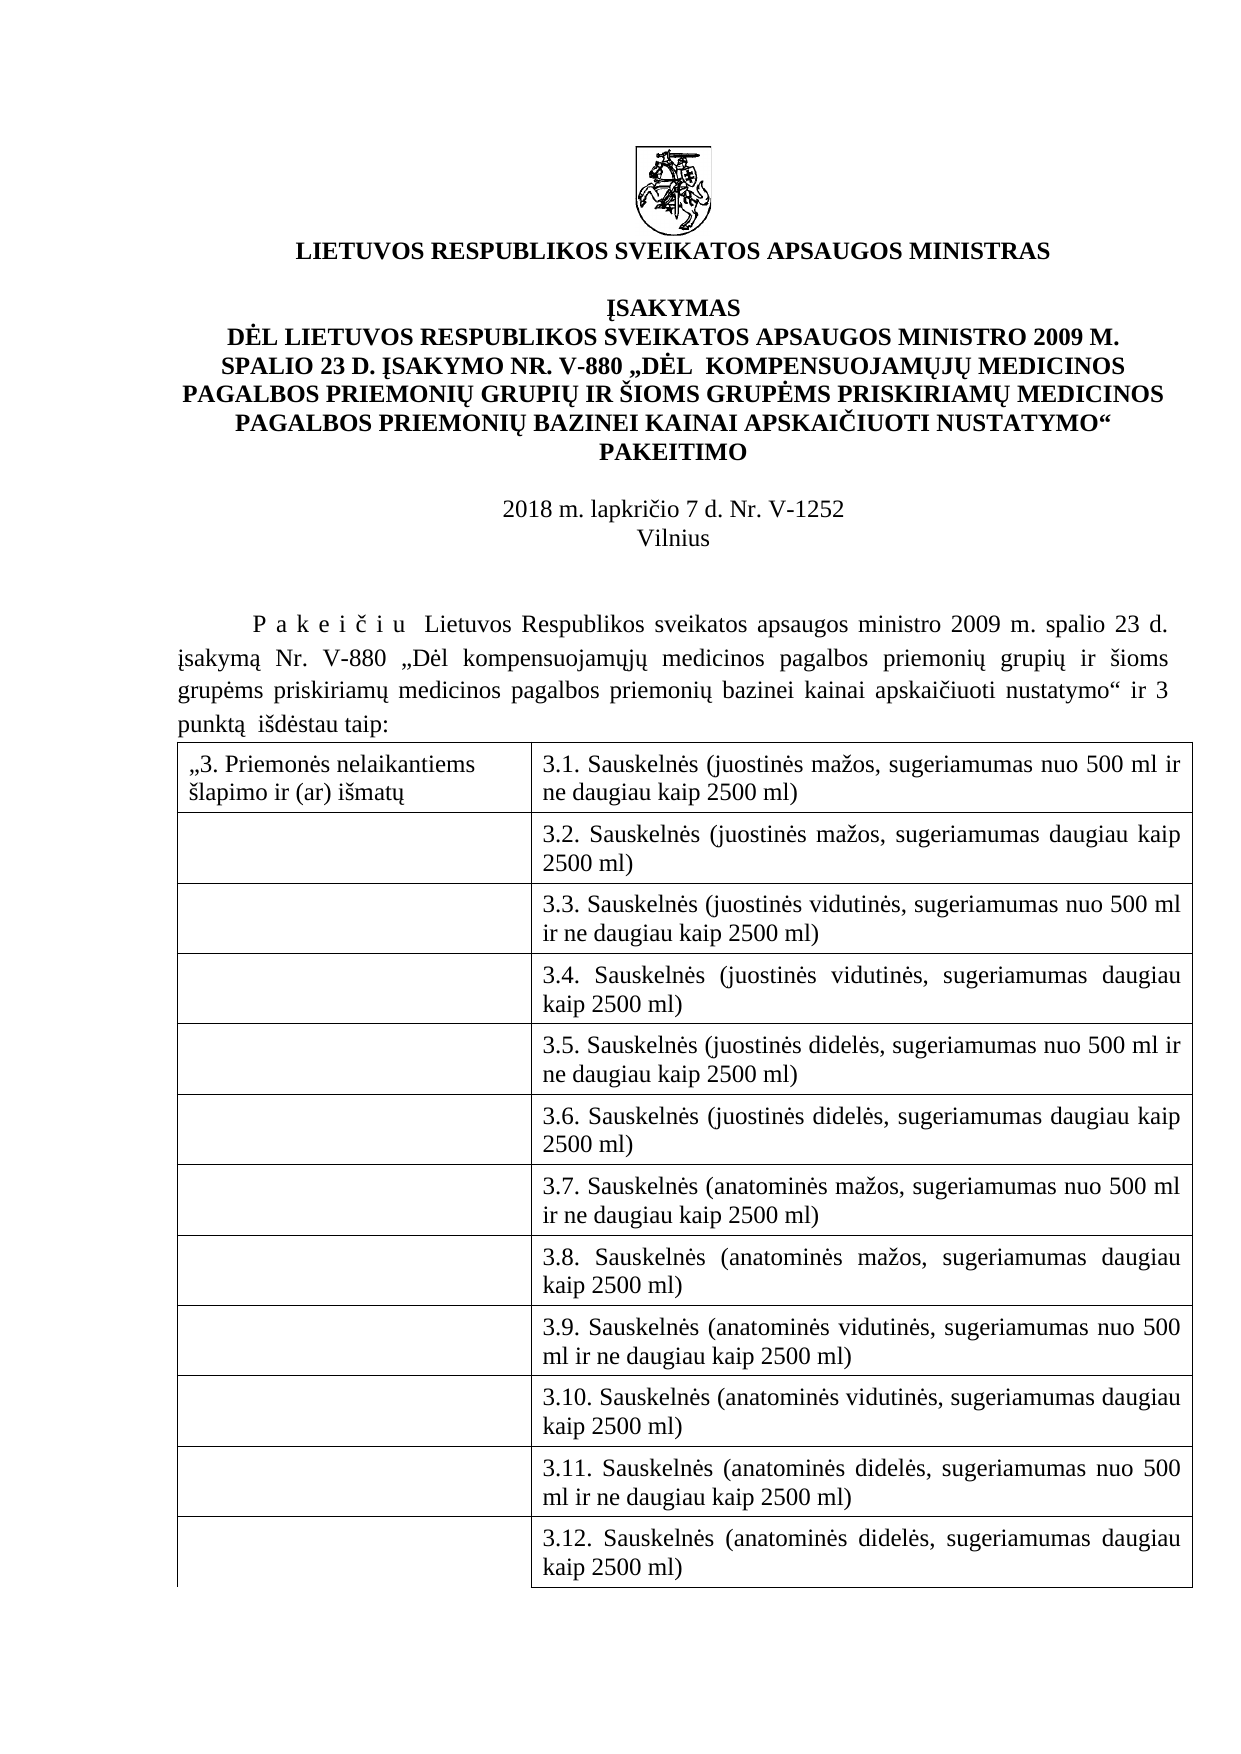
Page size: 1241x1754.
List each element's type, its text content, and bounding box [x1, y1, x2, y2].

table_cell 3.7. Sauskelnės (anatominės mažos, sugeriamumas nuo 500 ml ir ne daugiau kaip 2500 ml) [532, 1165, 1192, 1234]
text DĖL LIETUVOS RESPUBLIKOS SVEIKATOS APSAUGOS MINISTRO 2009 M. SPALIO 23 D. ĮSAKYMO NR. V-880 „DĖL KOMPENSUOJAMŲJŲ MEDICINOS PAGALBOS PRIEMONIŲ GRUPIŲ IR ŠIOMS GRUPĖMS PRISKIRIAMŲ MEDICINOS PAGALBOS PRIEMONIŲ BAZINEI KAINAI APSKAIČIUOTI NUSTATYMO“ PAKEITIMO [177, 322, 1169, 466]
table_cell [178, 1376, 531, 1446]
text Vilnius [177, 523, 1169, 552]
table_cell 3.6. Sauskelnės (juostinės didelės, sugeriamumas daugiau kaip 2500 ml) [532, 1095, 1192, 1164]
table_cell 3.5. Sauskelnės (juostinės didelės, sugeriamumas nuo 500 ml ir ne daugiau kaip 2500 ml) [532, 1024, 1192, 1094]
table_cell [178, 1165, 531, 1234]
text P a k e i č i u Lietuvos Respublikos sveikatos apsaugos ministro 2009 m. spalio 23 d. įsakymą Nr. V-880 „Dėl kompensuojamųjų medicinos pagalbos priemonių grupių ir šioms grupėms priskiriamų medicinos pagalbos priemonių bazinei kainai apskaičiuoti nustatymo“ ir 3 punktą išdėstau taip: [177, 609, 1169, 737]
table_cell [178, 1095, 531, 1164]
table_header „3. Priemonės nelaikantiems šlapimo ir (ar) išmatų [178, 743, 531, 812]
table_cell 3.4. Sauskelnės (juostinės vidutinės, sugeriamumas daugiau kaip 2500 ml) [532, 954, 1192, 1023]
text LIETUVOS RESPUBLIKOS SVEIKATOS APSAUGOS MINISTRAS [177, 236, 1169, 264]
table_cell [178, 884, 531, 953]
table_cell 3.3. Sauskelnės (juostinės vidutinės, sugeriamumas nuo 500 ml ir ne daugiau kaip 2500 ml) [532, 884, 1192, 953]
table_cell 3.10. Sauskelnės (anatominės vidutinės, sugeriamumas daugiau kaip 2500 ml) [532, 1376, 1192, 1446]
table_cell [178, 813, 531, 882]
table_cell [178, 1306, 531, 1375]
table_cell [178, 954, 531, 1023]
table_cell [178, 1517, 531, 1587]
table_cell [178, 1024, 531, 1094]
table_cell 3.8. Sauskelnės (anatominės mažos, sugeriamumas daugiau kaip 2500 ml) [532, 1236, 1192, 1305]
table_cell [178, 1447, 531, 1516]
table_cell 3.9. Sauskelnės (anatominės vidutinės, sugeriamumas nuo 500 ml ir ne daugiau kaip 2500 ml) [532, 1306, 1192, 1375]
text ĮSAKYMAS [177, 293, 1169, 322]
table_cell 3.2. Sauskelnės (juostinės mažos, sugeriamumas daugiau kaip 2500 ml) [532, 813, 1192, 882]
table_cell [178, 1236, 531, 1305]
table_header 3.1. Sauskelnės (juostinės mažos, sugeriamumas nuo 500 ml ir ne daugiau kaip 2500 ml) [532, 743, 1192, 812]
table_cell 3.12. Sauskelnės (anatominės didelės, sugeriamumas daugiau kaip 2500 ml) [532, 1517, 1192, 1587]
text 2018 m. lapkričio 7 d. Nr. V-1252 [177, 494, 1169, 523]
table_cell 3.11. Sauskelnės (anatominės didelės, sugeriamumas nuo 500 ml ir ne daugiau kaip 2500 ml) [532, 1447, 1192, 1516]
